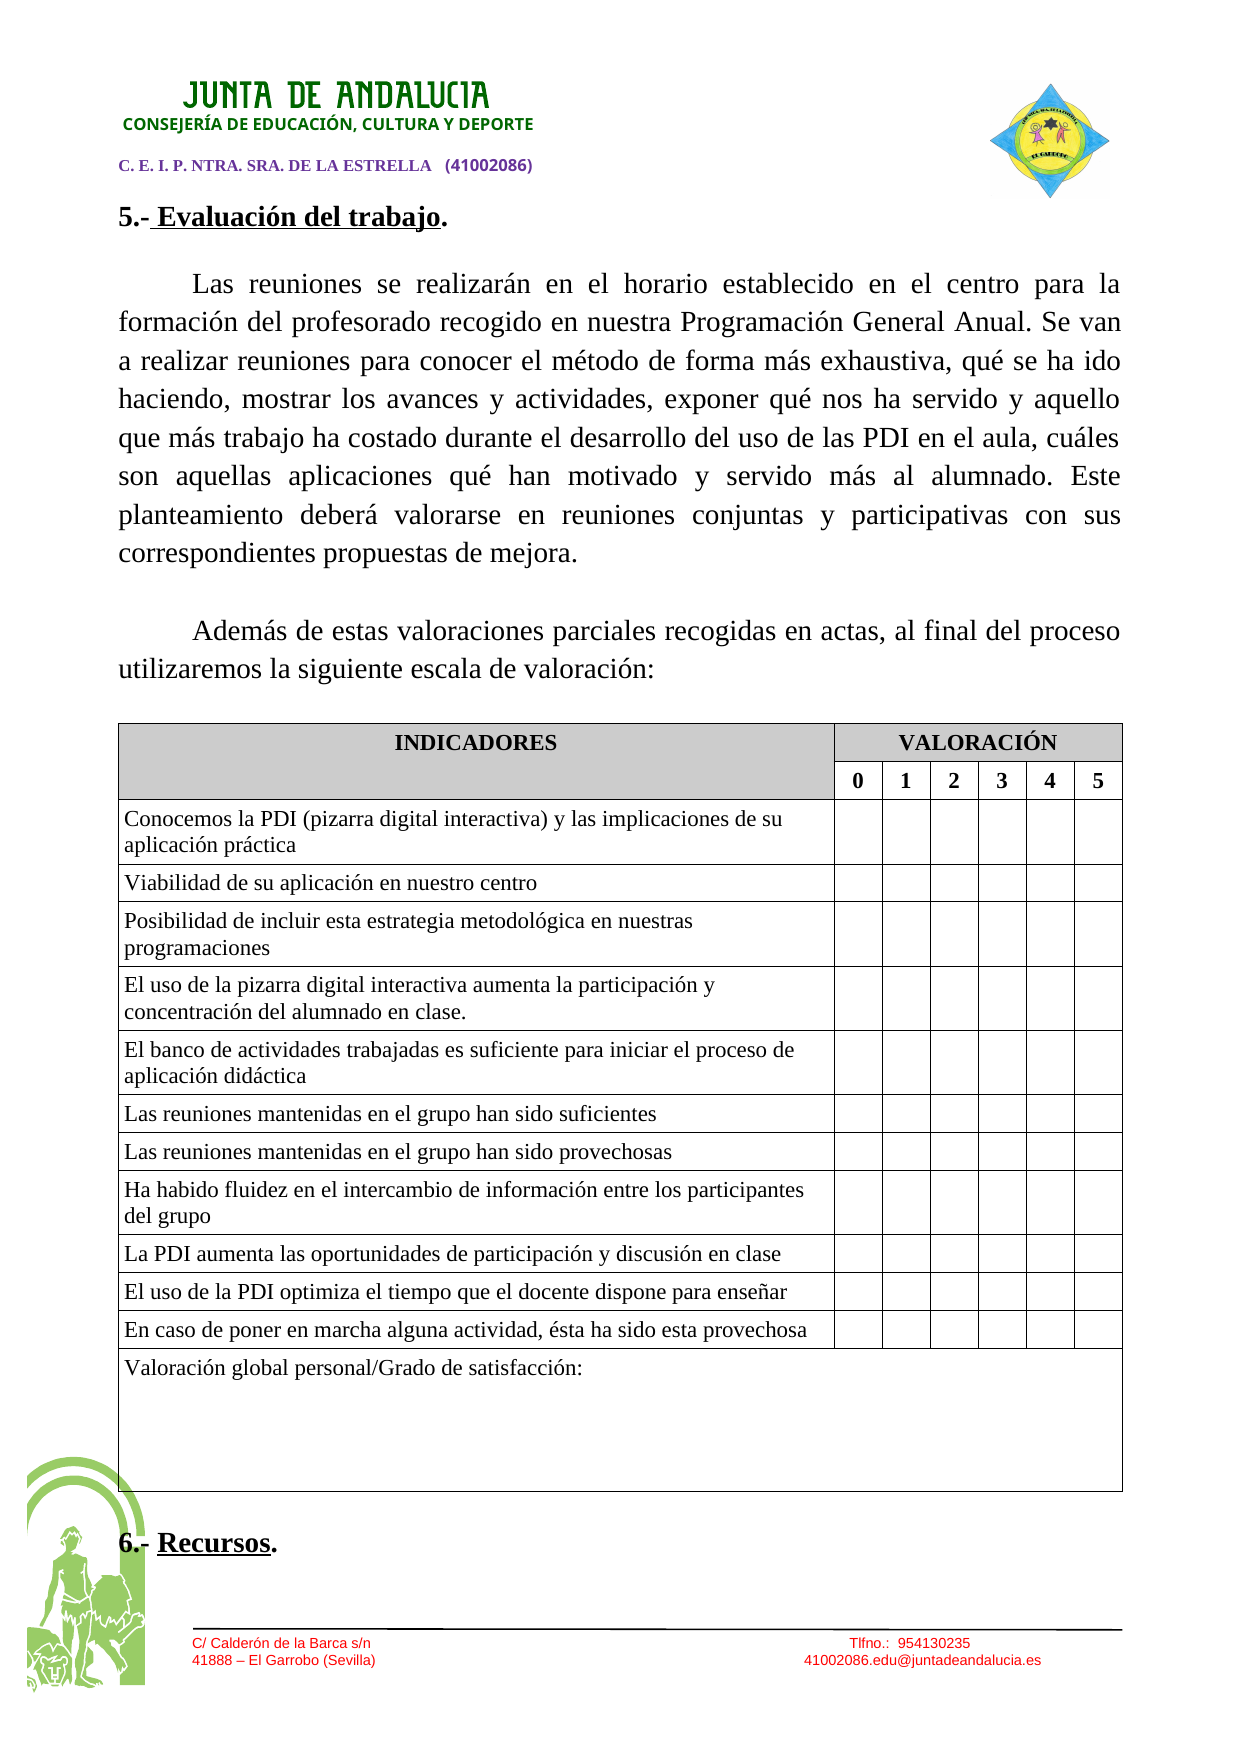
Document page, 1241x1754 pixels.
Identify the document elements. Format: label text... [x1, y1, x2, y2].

table_cell En caso de poner en marcha alguna actividad, ésta ha sido esta provechosa [119, 1311, 834, 1348]
table_cell [1075, 902, 1122, 966]
table_cell [979, 1133, 1026, 1170]
table_cell [883, 967, 930, 1030]
table_cell [1075, 1311, 1122, 1348]
table_cell [931, 967, 978, 1030]
table_cell La PDI aumenta las oportunidades de participación y discusión en clase [119, 1235, 834, 1272]
table_cell [1075, 1133, 1122, 1170]
table_cell [835, 902, 882, 966]
table_cell [1027, 967, 1074, 1030]
table_cell [835, 1273, 882, 1310]
table_cell [979, 1273, 1026, 1310]
table_cell [835, 800, 882, 863]
table_cell 4 [1027, 762, 1074, 799]
table_cell [835, 865, 882, 901]
table_cell [883, 1095, 930, 1132]
table_cell [1027, 1235, 1074, 1272]
table_cell [835, 1095, 882, 1132]
table_cell Ha habido fluidez en el intercambio de información entre los participantes del grupo [119, 1171, 834, 1234]
table_cell [835, 1235, 882, 1272]
table_cell 5 [1075, 762, 1122, 799]
table_cell [883, 1133, 930, 1170]
table_cell [1075, 800, 1122, 863]
table_cell [979, 1171, 1026, 1234]
table_cell [1075, 1171, 1122, 1234]
table_cell [1027, 1273, 1074, 1310]
table_cell [835, 1171, 882, 1234]
table_cell [883, 1235, 930, 1272]
table_cell [1075, 1273, 1122, 1310]
table_cell [1075, 1031, 1122, 1094]
text Además de estas valoraciones parciales recogidas en actas, al final del proceso utilizaremos la siguiente escala de valoración: [118, 613, 1122, 685]
picture [989, 80, 1110, 199]
table_cell [883, 1171, 930, 1234]
table_cell [1027, 1031, 1074, 1094]
table_cell [883, 1031, 930, 1094]
table_header INDICADORES [119, 724, 834, 799]
table_cell [883, 1311, 930, 1348]
table_cell [1075, 1235, 1122, 1272]
text Las reuniones se realizarán en el horario establecido en el centro para la formación del profesorado recogido en nuestra Programación General Anual. Se van a realizar reuniones para conocer el método de forma más exhaustiva, qué se ha ido haciendo, mostrar los avances y actividades, exponer qué nos ha servido y aquello que más trabajo ha costado durante el desarrollo del uso de las PDI en el aula, cuáles son aquellas aplicaciones qué han motivado y servido más al alumnado. Este planteamiento deberá valorarse en reuniones conjuntas y participativas con sus correspondientes propuestas de mejora. [118, 266, 1122, 569]
table_cell [1075, 1095, 1122, 1132]
table_cell [1027, 800, 1074, 863]
table_cell [1027, 1133, 1074, 1170]
table_cell [883, 865, 930, 901]
table_cell [835, 1133, 882, 1170]
table_cell [883, 902, 930, 966]
table_cell [1027, 865, 1074, 901]
table_cell [931, 865, 978, 901]
table_cell [931, 1311, 978, 1348]
table_cell [835, 967, 882, 1030]
table_cell Las reuniones mantenidas en el grupo han sido suficientes [119, 1095, 834, 1132]
table_cell [931, 1273, 978, 1310]
table_cell Conocemos la PDI (pizarra digital interactiva) y las implicaciones de su aplicación práctica [119, 800, 834, 863]
table_cell [931, 1235, 978, 1272]
table_cell [883, 800, 930, 863]
table_cell El uso de la pizarra digital interactiva aumenta la participación y concentración del alumnado en clase. [119, 967, 834, 1030]
table_cell [979, 967, 1026, 1030]
table_cell [979, 1235, 1026, 1272]
table_cell [931, 1171, 978, 1234]
table_cell [979, 865, 1026, 901]
table_cell [979, 902, 1026, 966]
table_cell [1027, 1171, 1074, 1234]
table_cell [835, 1311, 882, 1348]
table_cell El uso de la PDI optimiza el tiempo que el docente dispone para enseñar [119, 1273, 834, 1310]
text 5.- Evaluación del trabajo. [118, 177, 1122, 232]
table_cell [931, 1031, 978, 1094]
table_cell Posibilidad de incluir esta estrategia metodológica en nuestras programaciones [119, 902, 834, 966]
table_cell 2 [931, 762, 978, 799]
table_cell 1 [883, 762, 930, 799]
table_cell [1027, 1311, 1074, 1348]
table_cell [979, 1095, 1026, 1132]
table_cell El banco de actividades trabajadas es suficiente para iniciar el proceso de aplicación didáctica [119, 1031, 834, 1094]
table_cell Las reuniones mantenidas en el grupo han sido provechosas [119, 1133, 834, 1170]
table_cell 3 [979, 762, 1026, 799]
table_cell [979, 1031, 1026, 1094]
table_cell Viabilidad de su aplicación en nuestro centro [119, 865, 834, 901]
table_cell [931, 1133, 978, 1170]
table_cell [1027, 1095, 1074, 1132]
table_cell Valoración global personal/Grado de satisfacción: [119, 1349, 1122, 1491]
table_cell [931, 800, 978, 863]
table_cell [1075, 967, 1122, 1030]
table_cell [1027, 902, 1074, 966]
table_cell [979, 1311, 1026, 1348]
table_cell [1075, 865, 1122, 901]
table_cell 0 [835, 762, 882, 799]
text 6.- Recursos. [123, 1525, 1122, 1558]
table_cell [931, 1095, 978, 1132]
table_cell [931, 902, 978, 966]
table_cell [883, 1273, 930, 1310]
table_header VALORACIÓN [835, 724, 1122, 761]
table_cell [979, 800, 1026, 863]
table_cell [835, 1031, 882, 1094]
